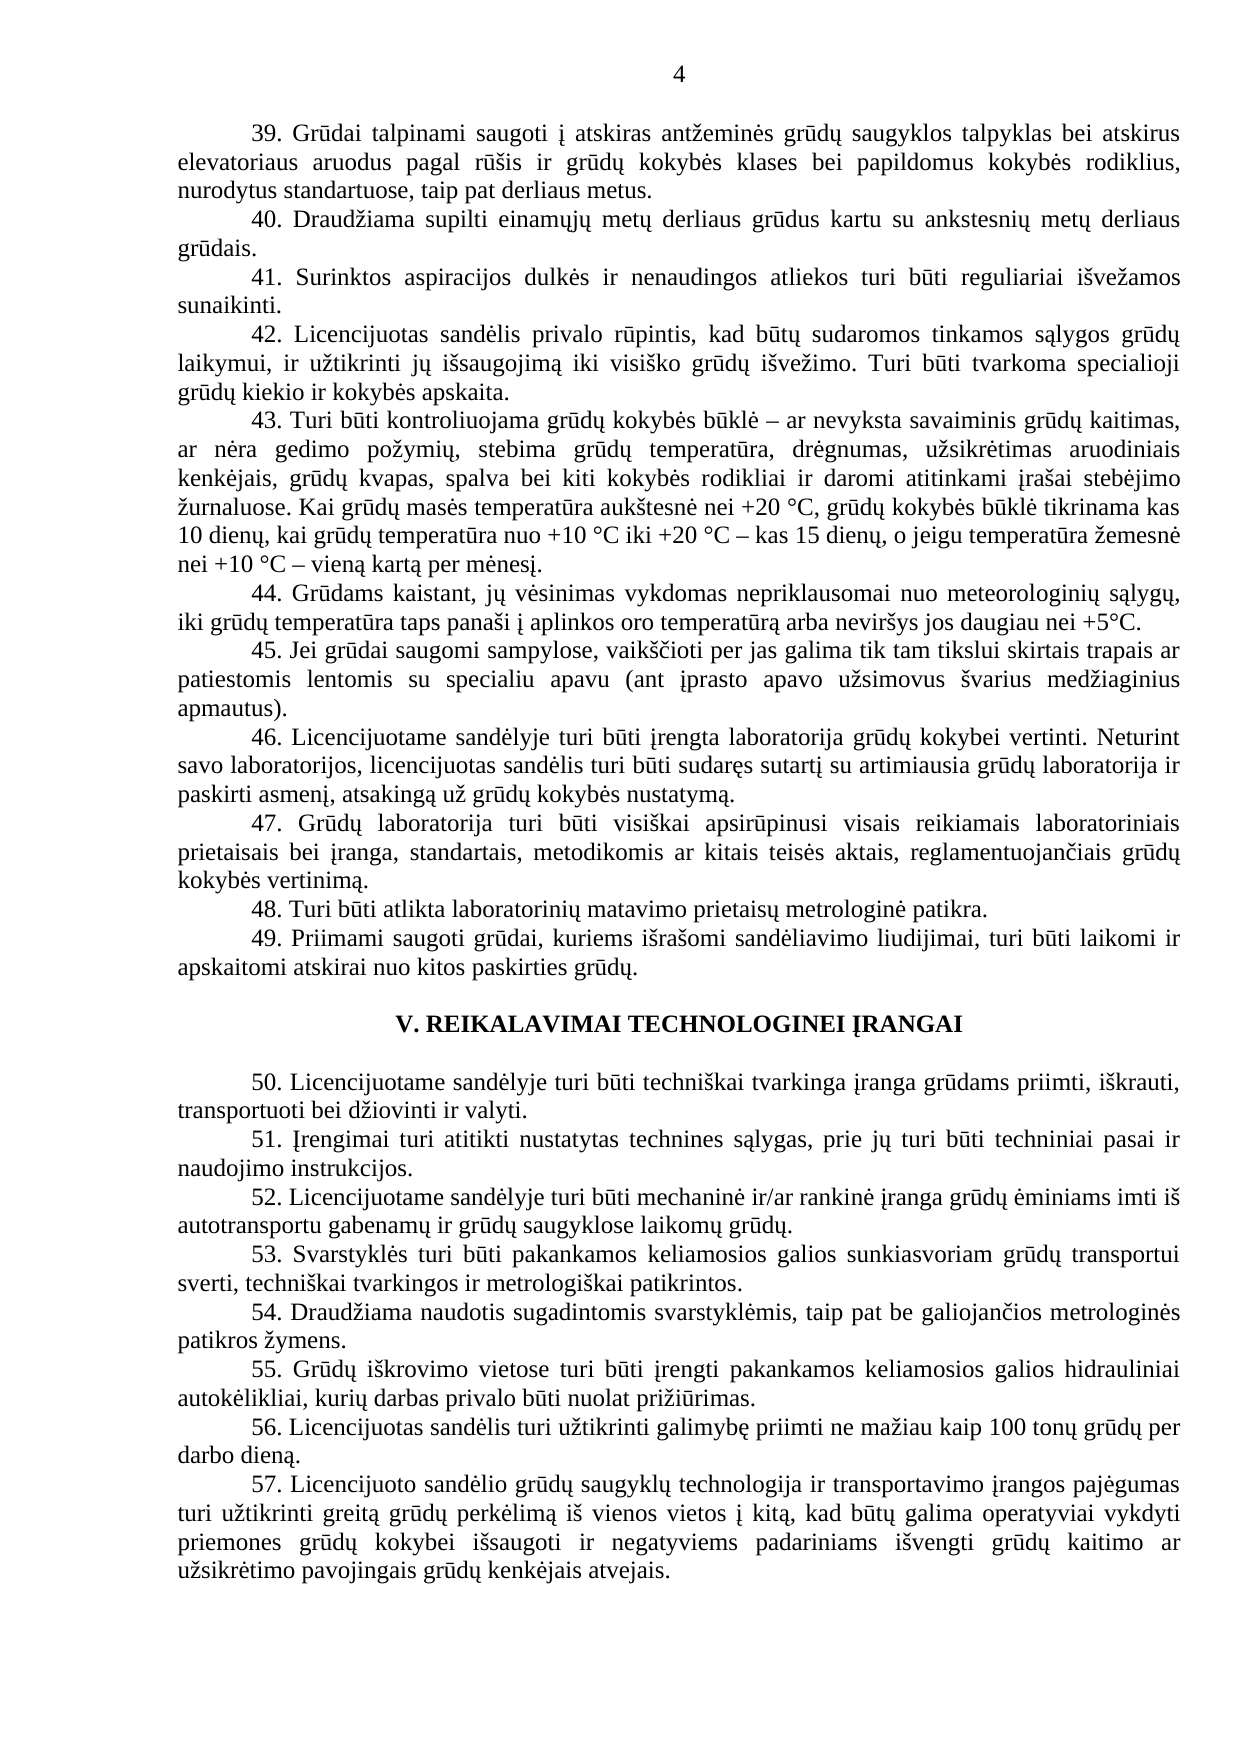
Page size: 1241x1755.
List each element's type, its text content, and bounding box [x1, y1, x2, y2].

text 45. Jei grūdai saugomi sampylose, vaikščioti per jas galima tik tam tikslui skirtais trapais ar patiestomis lentomis su specialiu apavu (ant įprasto apavo užsimovus švarius medžiaginius apmautus). [177, 636, 1181, 722]
text 43. Turi būti kontroliuojama grūdų kokybės būklė – ar nevyksta savaiminis grūdų kaitimas, ar nėra gedimo požymių, stebima grūdų temperatūra, drėgnumas, užsikrėtimas aruodiniais kenkėjais, grūdų kvapas, spalva bei kiti kokybės rodikliai ir daromi atitinkami įrašai stebėjimo žurnaluose. Kai grūdų masės temperatūra aukštesnė nei +20 °C, grūdų kokybės būklė tikrinama kas 10 dienų, kai grūdų temperatūra nuo +10 °C iki +20 °C – kas 15 dienų, o jeigu temperatūra žemesnė nei +10 °C – vieną kartą per mėnesį. [177, 406, 1181, 578]
text 54. Draudžiama naudotis sugadintomis svarstyklėmis, taip pat be galiojančios metrologinės patikros žymens. [177, 1297, 1181, 1354]
text 55. Grūdų iškrovimo vietose turi būti įrengti pakankamos keliamosios galios hidrauliniai autokėlikliai, kurių darbas privalo būti nuolat prižiūrimas. [177, 1354, 1181, 1412]
text 56. Licencijuotas sandėlis turi užtikrinti galimybę priimti ne mažiau kaip 100 tonų grūdų per darbo dieną. [177, 1412, 1181, 1469]
text 40. Draudžiama supilti einamųjų metų derliaus grūdus kartu su ankstesnių metų derliaus grūdais. [177, 204, 1181, 262]
text 57. Licencijuoto sandėlio grūdų saugyklų technologija ir transportavimo įrangos pajėgumas turi užtikrinti greitą grūdų perkėlimą iš vienos vietos į kitą, kad būtų galima operatyviai vykdyti priemones grūdų kokybei išsaugoti ir negatyviems padariniams išvengti grūdų kaitimo ar užsikrėtimo pavojingais grūdų kenkėjais atvejais. [177, 1469, 1181, 1584]
text 41. Surinktos aspiracijos dulkės ir nenaudingos atliekos turi būti reguliariai išvežamos sunaikinti. [177, 262, 1181, 319]
text V. REIKALAVIMAI TECHNOLOGINEI ĮRANGAI [177, 1009, 1181, 1038]
text 53. Svarstyklės turi būti pakankamos keliamosios galios sunkiasvoriam grūdų transportui sverti, techniškai tvarkingos ir metrologiškai patikrintos. [177, 1239, 1181, 1297]
text 52. Licencijuotame sandėlyje turi būti mechaninė ir/ar rankinė įranga grūdų ėminiams imti iš autotransportu gabenamų ir grūdų saugyklose laikomų grūdų. [177, 1182, 1181, 1239]
text 44. Grūdams kaistant, jų vėsinimas vykdomas nepriklausomai nuo meteorologinių sąlygų, iki grūdų temperatūra taps panaši į aplinkos oro temperatūrą arba neviršys jos daugiau nei +5°C. [177, 578, 1181, 636]
text 46. Licencijuotame sandėlyje turi būti įrengta laboratorija grūdų kokybei vertinti. Neturint savo laboratorijos, licencijuotas sandėlis turi būti sudaręs sutartį su artimiausia grūdų laboratorija ir paskirti asmenį, atsakingą už grūdų kokybės nustatymą. [177, 722, 1181, 808]
text 50. Licencijuotame sandėlyje turi būti techniškai tvarkinga įranga grūdams priimti, iškrauti, transportuoti bei džiovinti ir valyti. [177, 1067, 1181, 1124]
text 47. Grūdų laboratorija turi būti visiškai apsirūpinusi visais reikiamais laboratoriniais prietaisais bei įranga, standartais, metodikomis ar kitais teisės aktais, reglamentuojančiais grūdų kokybės vertinimą. [177, 808, 1181, 894]
text 48. Turi būti atlikta laboratorinių matavimo prietaisų metrologinė patikra. [177, 894, 1181, 923]
text 49. Priimami saugoti grūdai, kuriems išrašomi sandėliavimo liudijimai, turi būti laikomi ir apskaitomi atskirai nuo kitos paskirties grūdų. [177, 923, 1181, 981]
text 42. Licencijuotas sandėlis privalo rūpintis, kad būtų sudaromos tinkamos sąlygos grūdų laikymui, ir užtikrinti jų išsaugojimą iki visiško grūdų išvežimo. Turi būti tvarkoma specialioji grūdų kiekio ir kokybės apskaita. [177, 319, 1181, 406]
text 39. Grūdai talpinami saugoti į atskiras antžeminės grūdų saugyklos talpyklas bei atskirus elevatoriaus aruodus pagal rūšis ir grūdų kokybės klases bei papildomus kokybės rodiklius, nurodytus standartuose, taip pat derliaus metus. [177, 118, 1181, 204]
text 51. Įrengimai turi atitikti nustatytas technines sąlygas, prie jų turi būti techniniai pasai ir naudojimo instrukcijos. [177, 1124, 1181, 1182]
